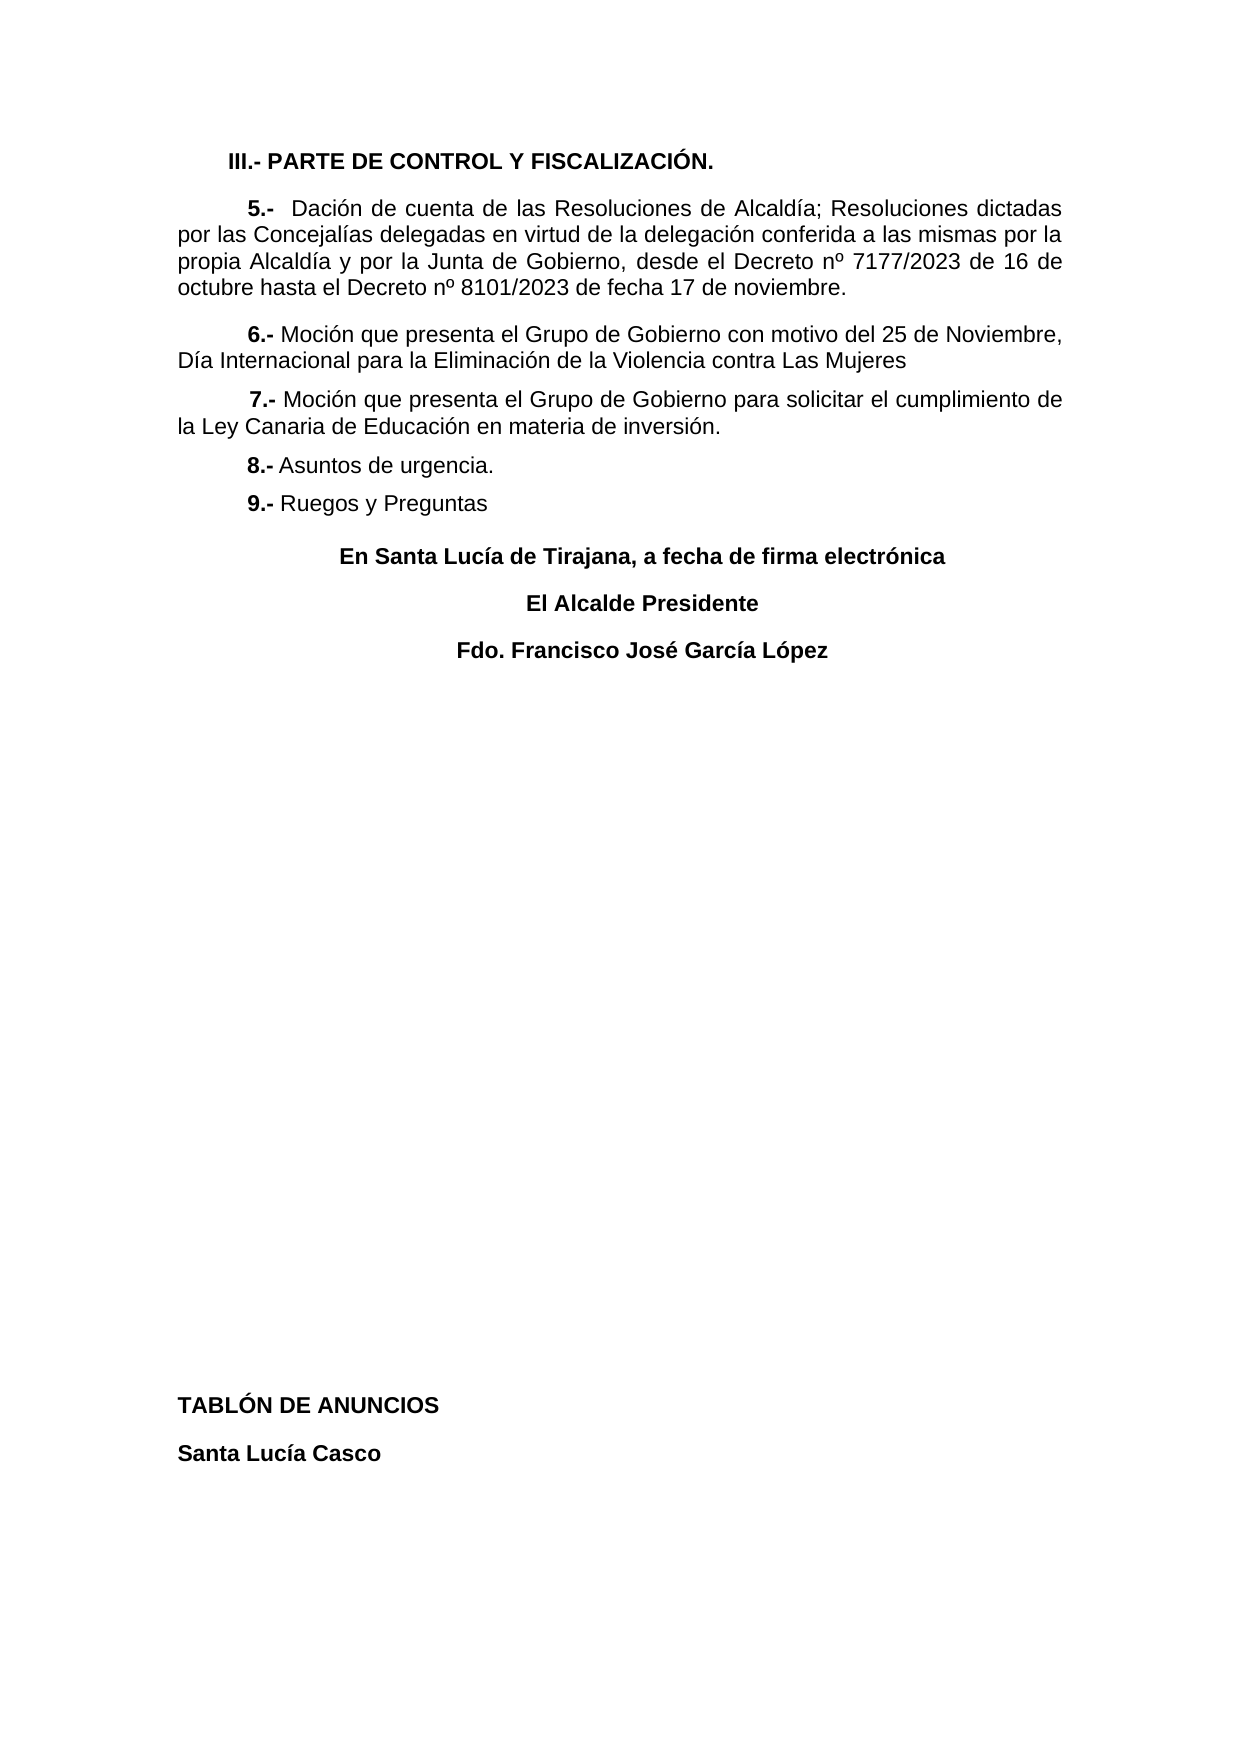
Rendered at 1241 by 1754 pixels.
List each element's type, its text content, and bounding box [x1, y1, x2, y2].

text Fdo. Francisco José García López [177, 637, 1063, 664]
text El Alcalde Presidente [177, 590, 1063, 617]
text TABLÓN DE ANUNCIOS [177, 1392, 1063, 1419]
text Santa Lucía Casco [177, 1440, 1063, 1466]
text 6.- Moción que presenta el Grupo de Gobierno con motivo del 25 de Noviembre, Día Internacional para la Eliminación de la Violencia contra Las Mujeres [177, 321, 1063, 374]
text III.- PARTE DE CONTROL Y FISCALIZACIÓN. [177, 148, 1063, 174]
text 8.- Asuntos de urgencia. [177, 452, 1063, 478]
text 5.- Dación de cuenta de las Resoluciones de Alcaldía; Resoluciones dictadas por las Concejalías delegadas en virtud de la delegación conferida a las mismas por la propia Alcaldía y por la Junta de Gobierno, desde el Decreto nº 7177/2023 de 16 de octubre hasta el Decreto nº 8101/2023 de fecha 17 de noviembre. [177, 195, 1063, 300]
text 7.- Moción que presenta el Grupo de Gobierno para solicitar el cumplimiento de la Ley Canaria de Educación en materia de inversión. [177, 386, 1063, 439]
text En Santa Lucía de Tirajana, a fecha de firma electrónica [177, 543, 1063, 569]
text 9.- Ruegos y Preguntas [177, 490, 1063, 517]
